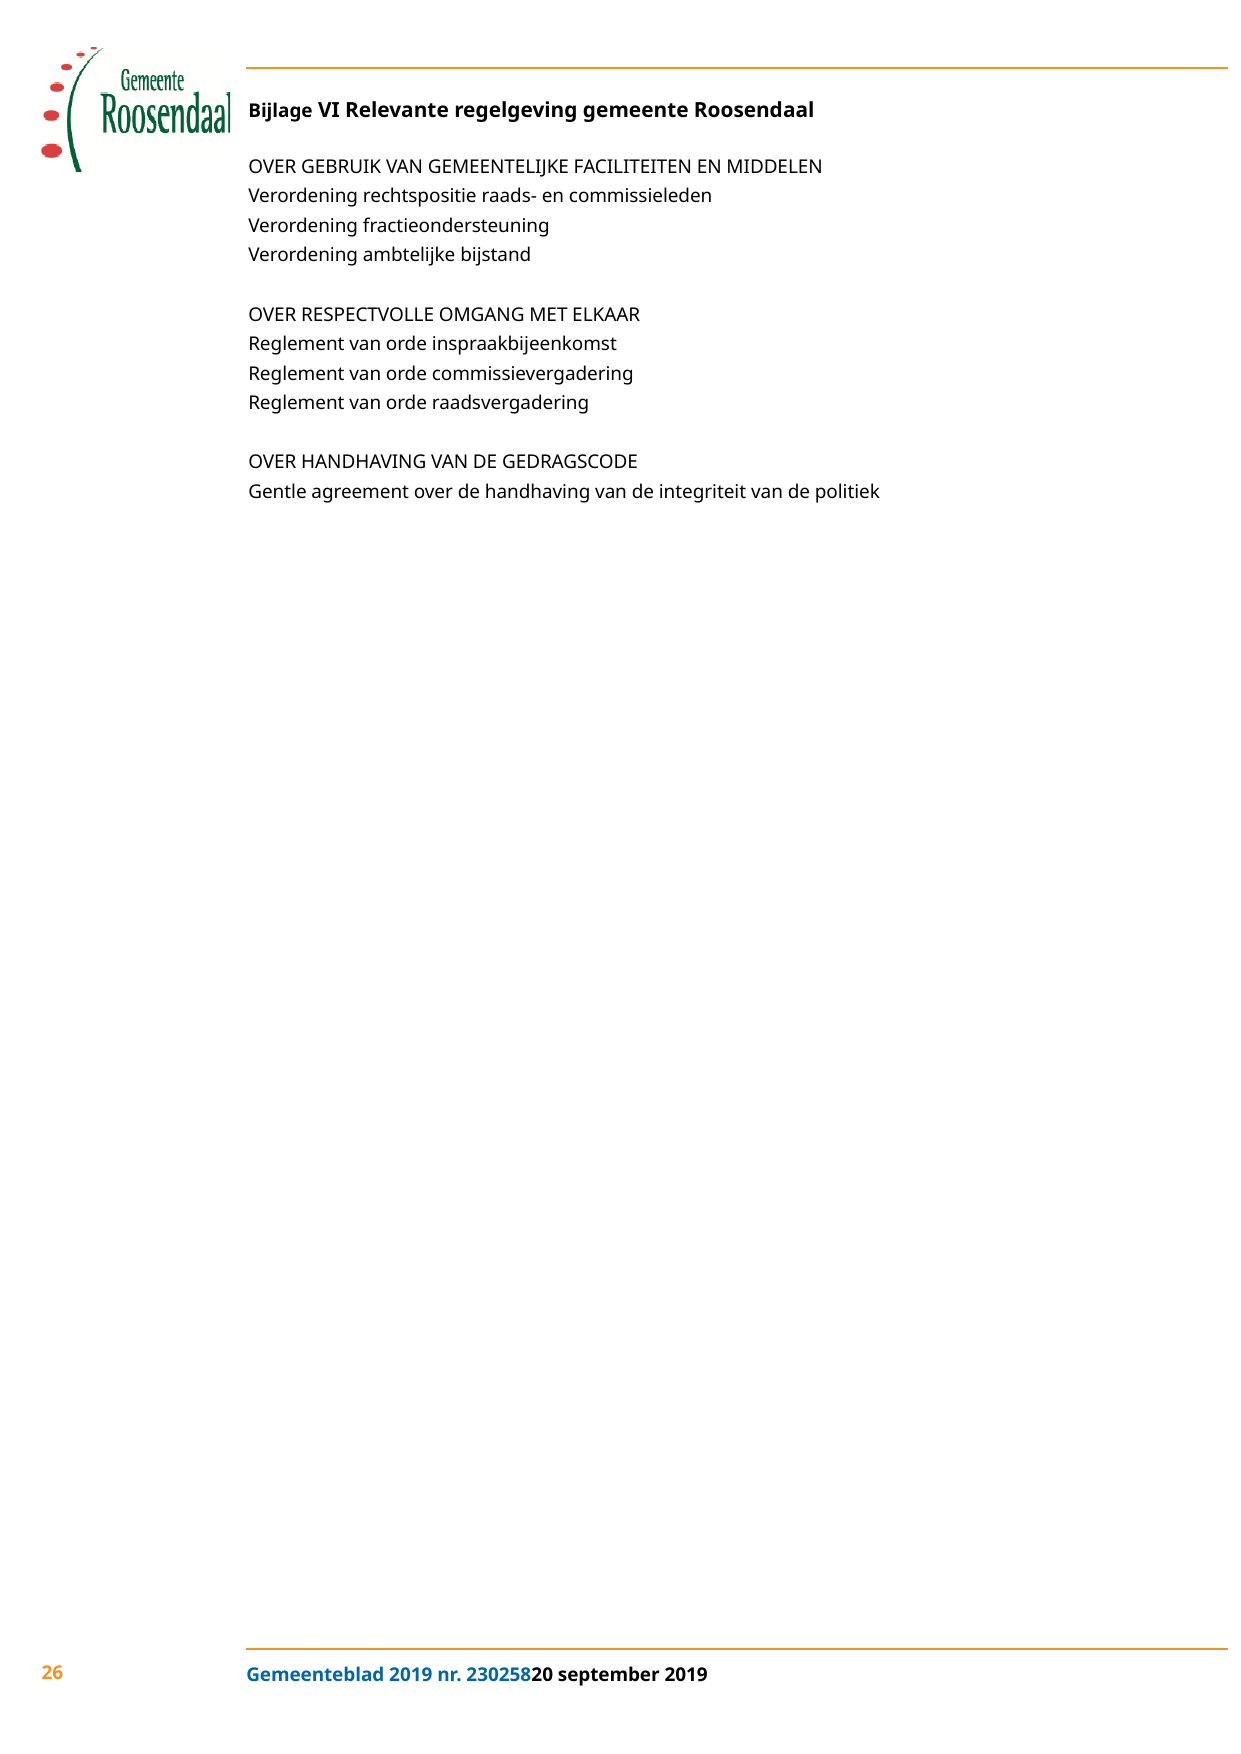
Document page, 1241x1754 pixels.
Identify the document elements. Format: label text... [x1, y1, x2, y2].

text OVER GEBRUIK VAN GEMEENTELIJKE FACILITEITEN EN MIDDELEN [248, 153, 1152, 179]
text Reglement van orde raadsvergadering [248, 389, 1152, 415]
text OVER RESPECTVOLLE OMGANG MET ELKAAR [248, 301, 1152, 327]
text Bijlage VI Relevante regelgeving gemeente Roosendaal [248, 95, 1152, 123]
text Verordening rechtspositie raads- en commissieleden [248, 182, 1152, 208]
picture [41, 47, 231, 172]
text Verordening fractieondersteuning [248, 212, 1152, 238]
text Reglement van orde inspraakbijeenkomst [248, 330, 1152, 356]
text Verordening ambtelijke bijstand [248, 242, 1152, 267]
text OVER HANDHAVING VAN DE GEDRAGSCODE [248, 449, 1152, 474]
text Gentle agreement over de handhaving van de integriteit van de politiek [248, 478, 1152, 504]
text Reglement van orde commissievergadering [248, 360, 1152, 386]
